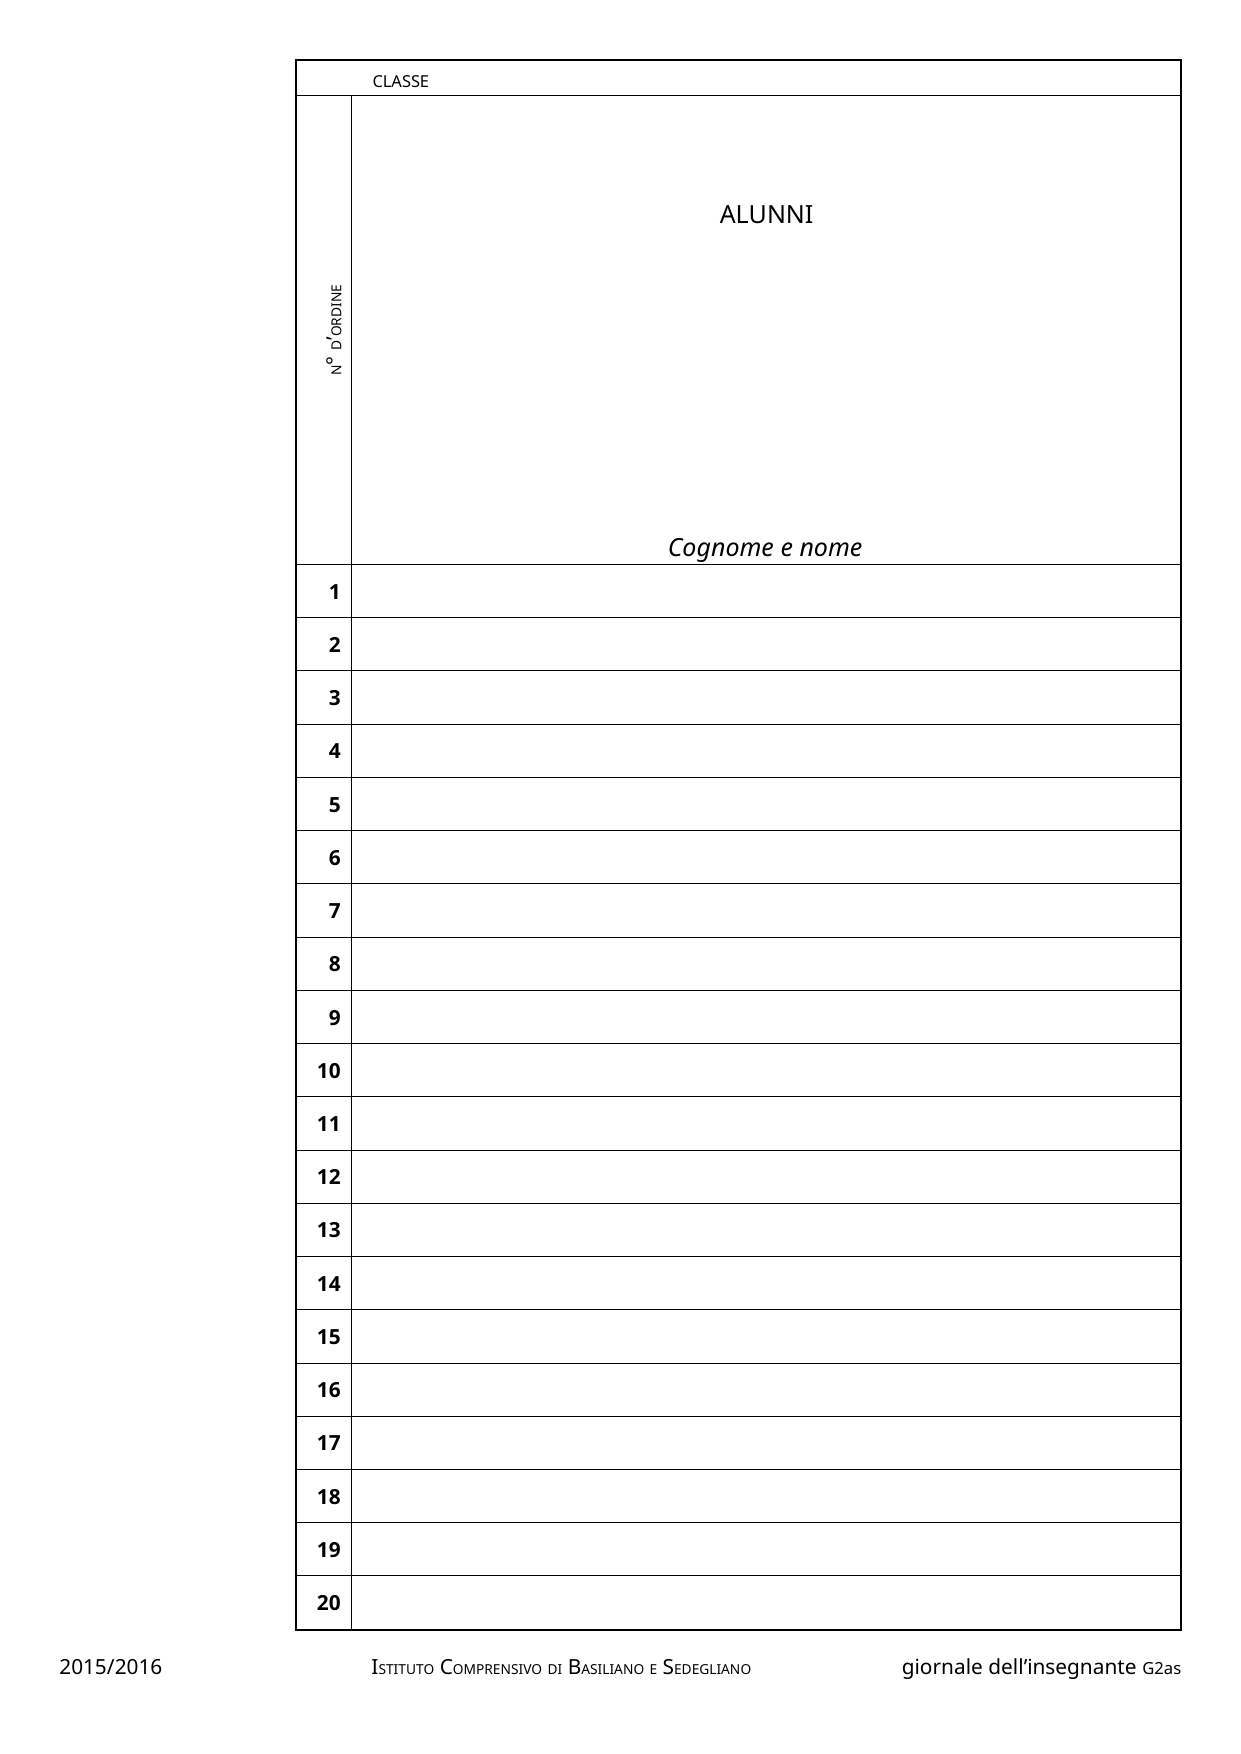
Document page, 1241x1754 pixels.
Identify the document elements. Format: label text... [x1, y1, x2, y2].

table_cell 20 [297, 1576, 351, 1628]
table_cell ALUNNI [352, 96, 1180, 331]
table_cell 5 [297, 778, 351, 830]
table_cell [352, 991, 1180, 1043]
table_cell [352, 1523, 1180, 1575]
table_cell Cognome e nome [352, 331, 1180, 564]
table_cell 4 [297, 725, 351, 777]
table_cell 15 [297, 1310, 351, 1362]
table_cell 7 [297, 884, 351, 937]
table_cell [352, 884, 1180, 937]
table_cell [352, 1470, 1180, 1522]
table_cell 10 [297, 1044, 351, 1096]
table_cell [352, 778, 1180, 830]
table_cell 2 [297, 618, 351, 670]
table_cell [352, 1151, 1180, 1203]
table_cell 13 [297, 1204, 351, 1256]
table_cell [352, 831, 1180, 883]
table_cell 9 [297, 991, 351, 1043]
table_cell 14 [297, 1257, 351, 1309]
table_cell 16 [297, 1364, 351, 1416]
table_cell 1 [297, 565, 351, 617]
table_cell 6 [297, 831, 351, 883]
table_cell [352, 1044, 1180, 1096]
table_cell 19 [297, 1523, 351, 1575]
table_cell [352, 1204, 1180, 1256]
table_header classe [297, 61, 440, 95]
table_cell [352, 725, 1180, 777]
table_cell 3 [297, 671, 351, 724]
table_header [440, 61, 1180, 95]
table_cell 11 [297, 1097, 351, 1149]
table_cell [352, 1310, 1180, 1362]
table_cell [352, 1364, 1180, 1416]
table_cell 17 [297, 1417, 351, 1469]
table_cell 12 [297, 1151, 351, 1203]
table_cell [352, 671, 1180, 724]
table_cell [352, 1097, 1180, 1149]
table_cell n° d’ordine [297, 96, 351, 564]
table_cell 8 [297, 938, 351, 990]
table_cell 18 [297, 1470, 351, 1522]
table_cell [352, 618, 1180, 670]
table_cell [352, 938, 1180, 990]
table_cell [352, 565, 1180, 617]
table_cell [352, 1417, 1180, 1469]
table_cell [352, 1257, 1180, 1309]
table_cell [352, 1576, 1180, 1628]
